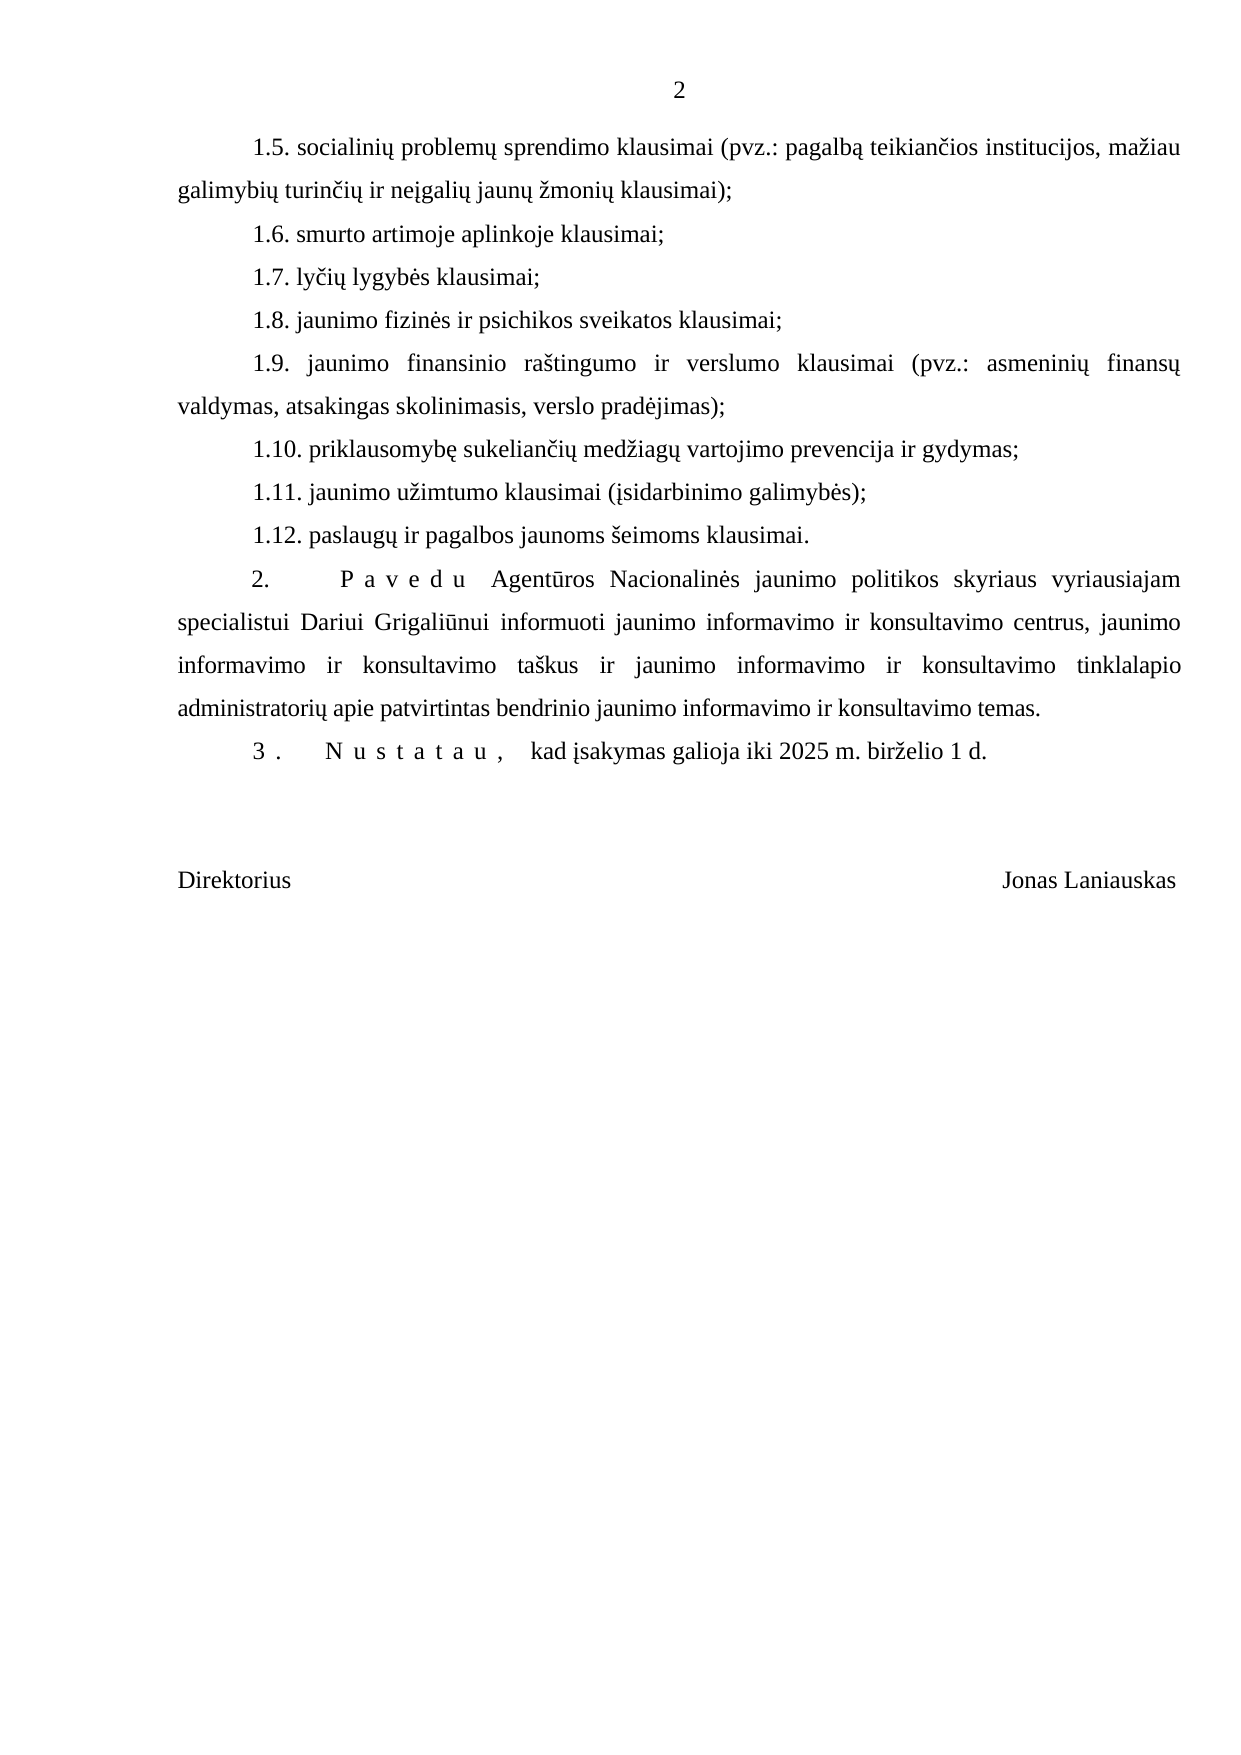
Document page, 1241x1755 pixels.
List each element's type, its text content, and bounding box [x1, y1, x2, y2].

text Direktorius Jonas Laniauskas [177, 866, 1181, 894]
text 1.5. socialinių problemų sprendimo klausimai (pvz.: pagalbą teikiančios institucijos, mažiau galimybių turinčių ir neįgalių jaunų žmonių klausimai); [177, 132, 1181, 204]
text 1.9. jaunimo finansinio raštingumo ir verslumo klausimai (pvz.: asmeninių finansų valdymas, atsakingas skolinimasis, verslo pradėjimas); [177, 348, 1181, 420]
text 1.11. jaunimo užimtumo klausimai (įsidarbinimo galimybės); [177, 477, 1181, 506]
text 1.6. smurto artimoje aplinkoje klausimai; [177, 219, 1181, 247]
text 1.10. priklausomybę sukeliančių medžiagų vartojimo prevencija ir gydymas; [177, 434, 1181, 463]
text 1.8. jaunimo fizinės ir psichikos sveikatos klausimai; [177, 305, 1181, 334]
text 3. Nustatau, kad įsakymas galioja iki 2025 m. birželio 1 d. [177, 736, 1181, 765]
text 2. Pavedu Agentūros Nacionalinės jaunimo politikos skyriaus vyriausiajam specialistui Dariui Grigaliūnui informuoti jaunimo informavimo ir konsultavimo centrus, jaunimo informavimo ir konsultavimo taškus ir jaunimo informavimo ir konsultavimo tinklalapio administratorių apie patvirtintas bendrinio jaunimo informavimo ir konsultavimo temas. [177, 564, 1181, 722]
text 1.7. lyčių lygybės klausimai; [177, 262, 1181, 291]
text 1.12. paslaugų ir pagalbos jaunoms šeimoms klausimai. [177, 521, 1181, 549]
